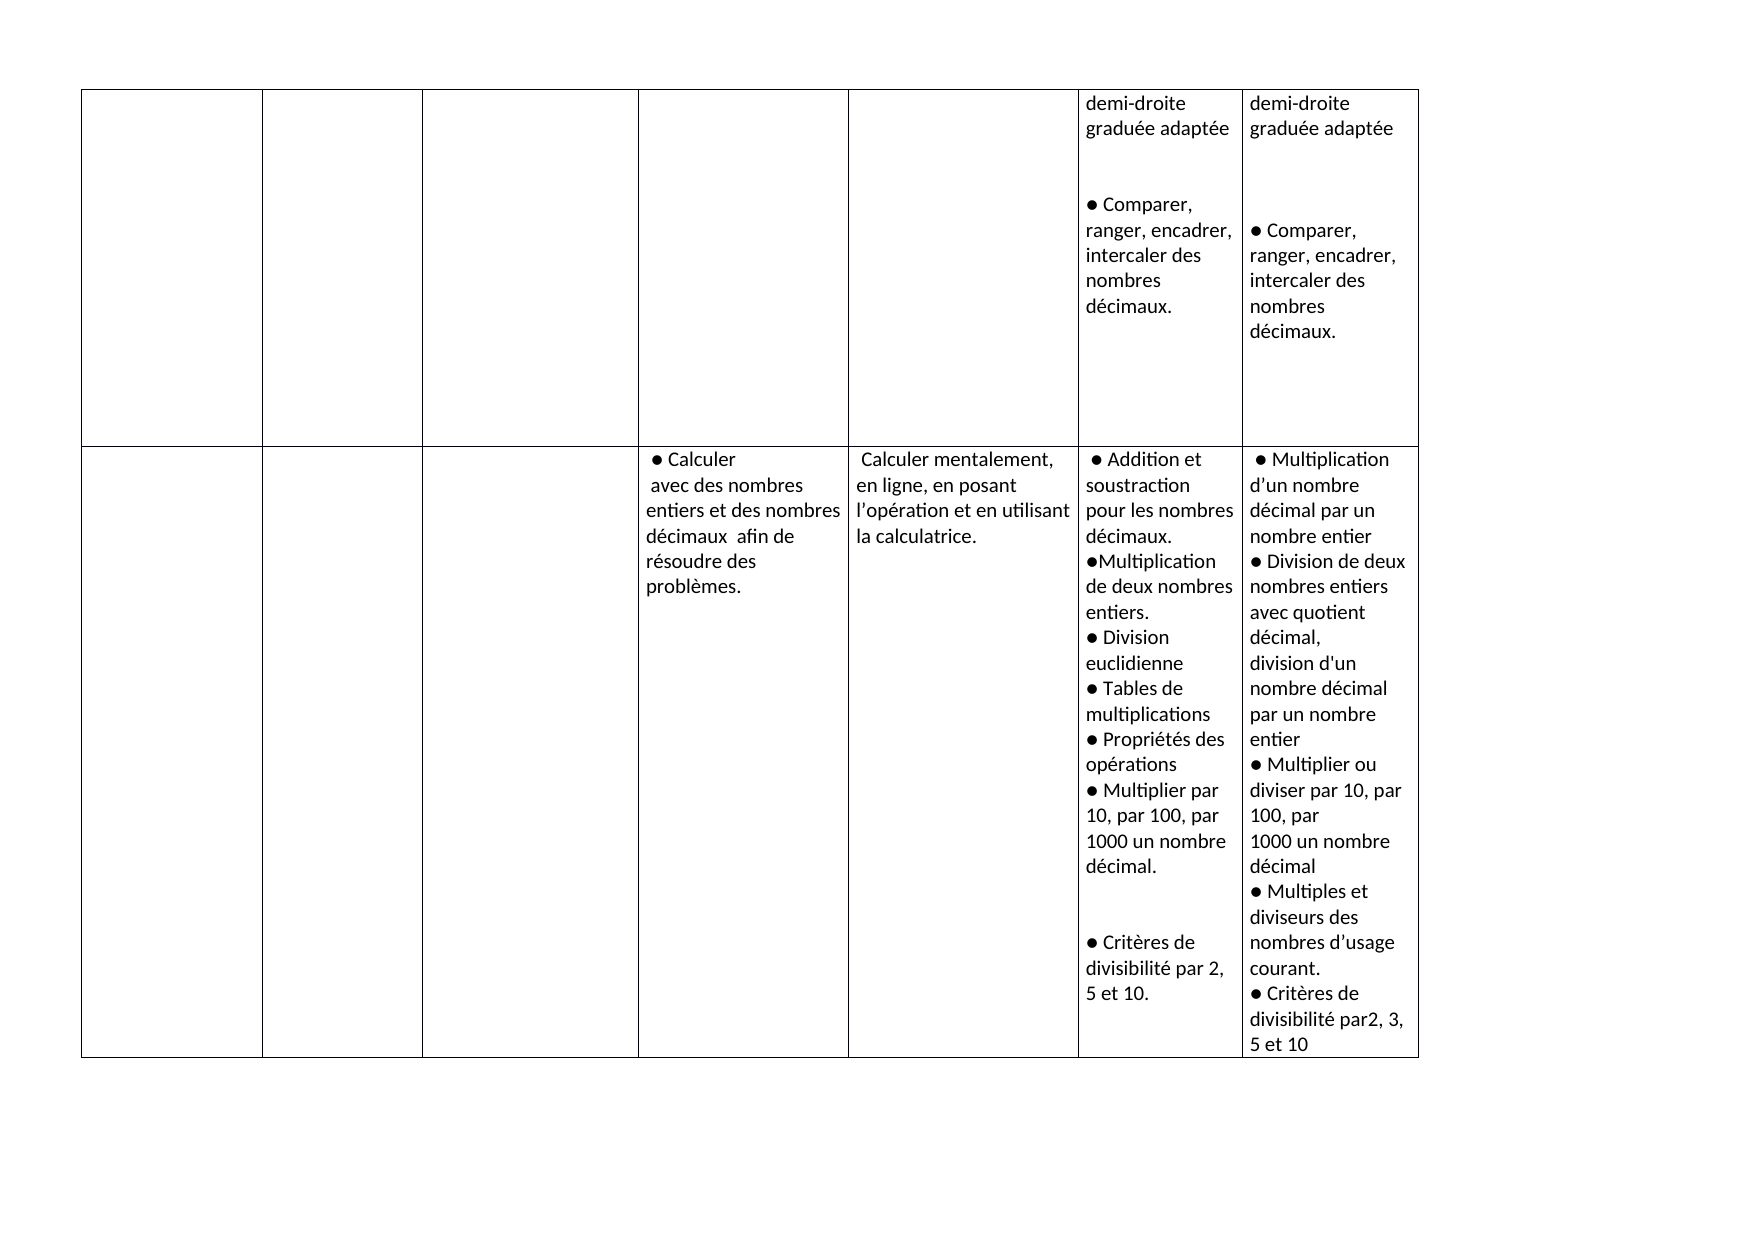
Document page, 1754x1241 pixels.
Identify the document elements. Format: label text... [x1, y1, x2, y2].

table_cell [423, 90, 638, 446]
table_cell [423, 447, 638, 1057]
table_cell [82, 447, 262, 1057]
table_cell ● Multiplication d’un nombre décimal par un nombre entier ● Division de deux nombres entiers avec quotient décimal, division d'un nombre décimal par un nombre entier ● Multiplier ou diviser par 10, par 100, par 1000 un nombre décimal ● Multiples et diviseurs des nombres d’usage courant. ● Critères de divisibilité par2, 3, 5 et 10 [1243, 447, 1418, 1057]
table_cell ● Calculer avec des nombres entiers et des nombres décimaux afin de résoudre des problèmes. [639, 447, 848, 1057]
table_cell demi-droite graduée adaptée ● Comparer, ranger, encadrer, intercaler des nombres décimaux. [1079, 90, 1242, 446]
table_cell [639, 90, 848, 446]
table_cell Calculer mentalement, en ligne, en posant l’opération et en utilisant la calculatrice. [849, 447, 1078, 1057]
table_cell [82, 90, 262, 446]
table_cell [263, 447, 422, 1057]
table_cell [263, 90, 422, 446]
table_cell ● Addition et soustraction pour les nombres décimaux. ●Multiplication de deux nombres entiers. ● Division euclidienne ● Tables de multiplications ● Propriétés des opérations ● Multiplier par 10, par 100, par 1000 un nombre décimal. ● Critères de divisibilité par 2, 5 et 10. [1079, 447, 1242, 1057]
table_cell demi-droite graduée adaptée ● Comparer, ranger, encadrer, intercaler des nombres décimaux. [1243, 90, 1418, 446]
table_cell [849, 90, 1078, 446]
